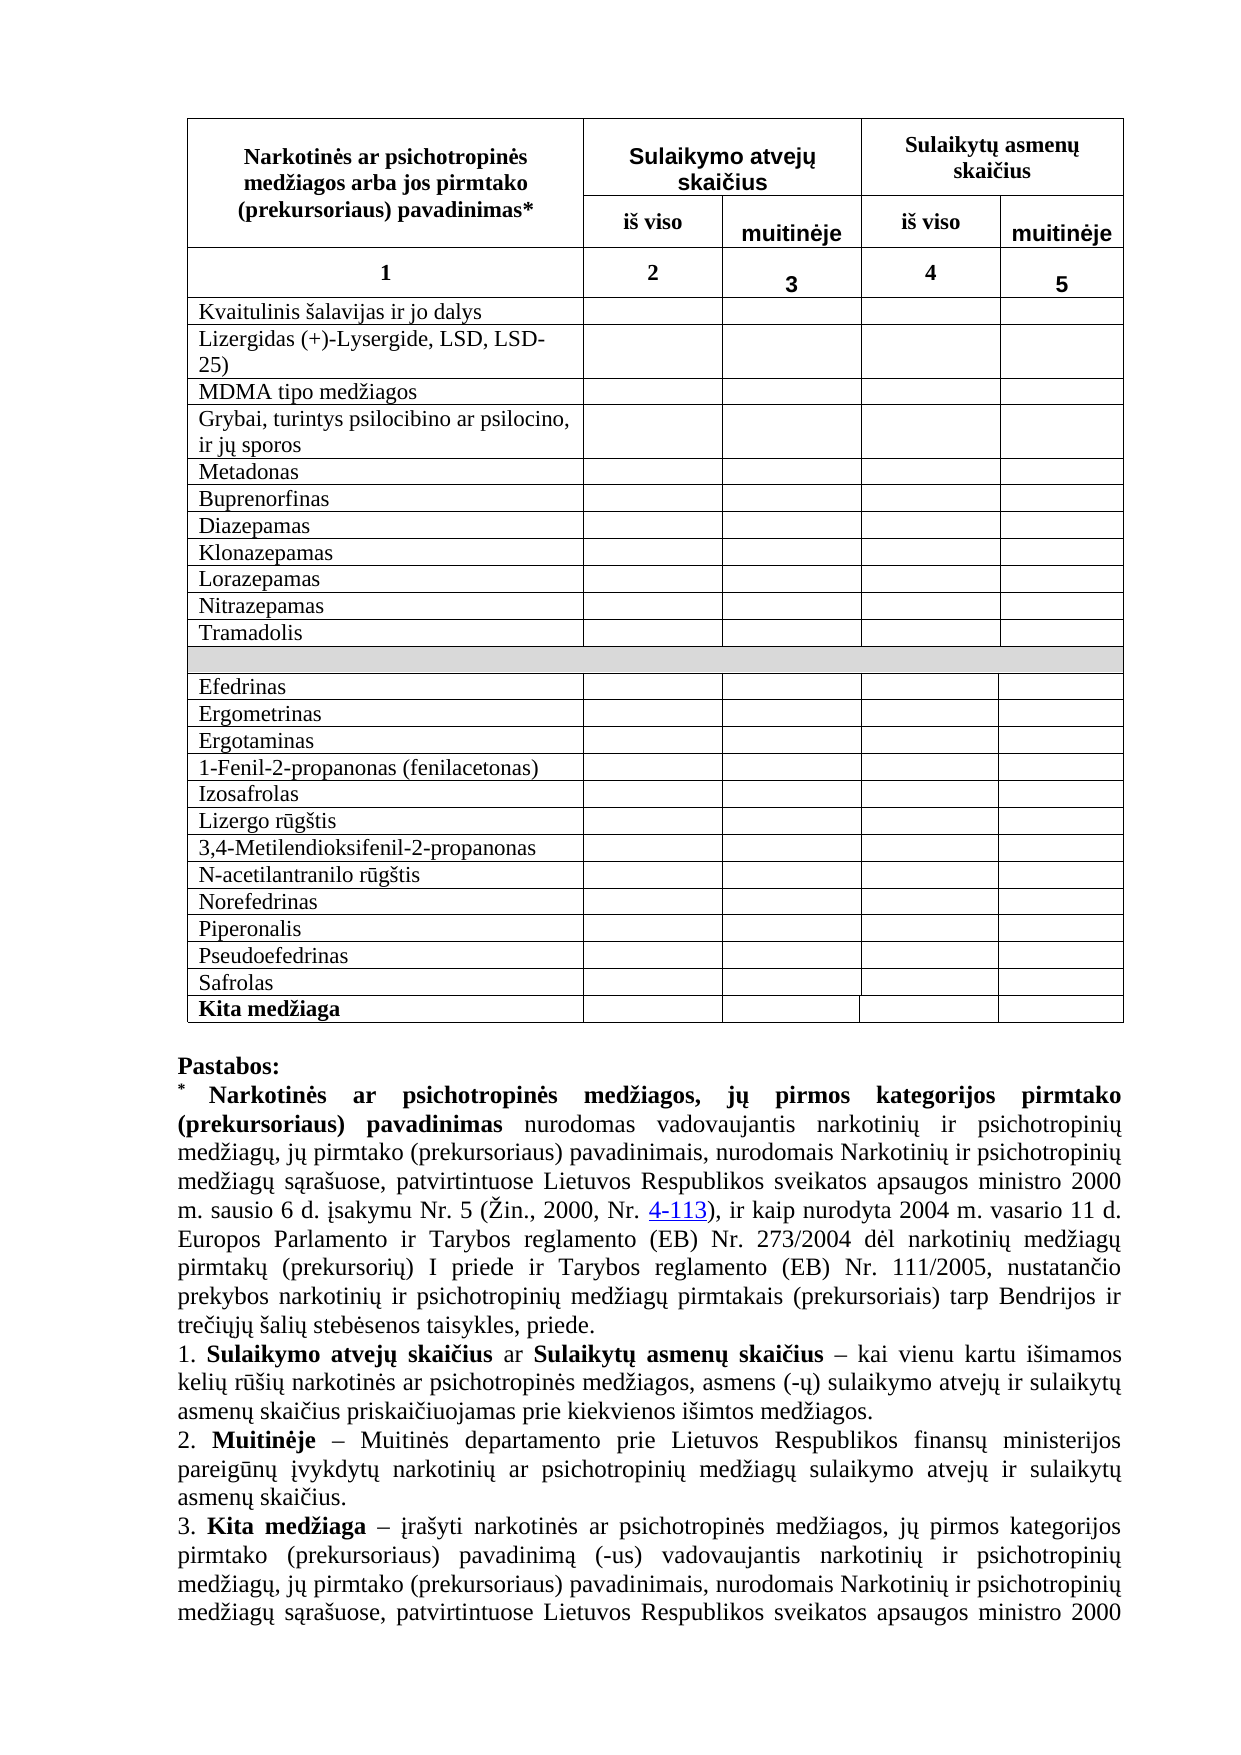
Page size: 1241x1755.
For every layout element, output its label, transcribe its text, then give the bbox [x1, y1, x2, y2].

table_cell [862, 325, 1000, 377]
table_cell Pseudoefedrinas [188, 942, 583, 968]
table_cell [723, 620, 861, 646]
table_cell Grybai, turintys psilocibino ar psilocino, ir jų sporos [188, 405, 583, 457]
table_cell [862, 566, 1000, 592]
table_cell Norefedrinas [188, 889, 583, 914]
table_cell [862, 889, 998, 914]
table_cell [584, 459, 722, 484]
table_cell [584, 593, 722, 619]
table_cell [723, 566, 861, 592]
table_cell [862, 835, 998, 861]
table_cell Metadonas [188, 459, 583, 484]
table_cell [723, 835, 861, 861]
table_cell 3,4-Metilendioksifenil-2-propanonas [188, 835, 583, 861]
table_cell Lizergo rūgštis [188, 808, 583, 834]
table_cell 3 [723, 248, 861, 297]
table_header Sulaikymo atvejų skaičius [584, 119, 861, 195]
text 2. Muitinėje – Muitinės departamento prie Lietuvos Respublikos finansų ministerijos pareigūnų įvykdytų narkotinių ar psichotropinių medžiagų sulaikymo atvejų ir sulaikytų asmenų skaičius. [177, 1425, 1122, 1511]
table_cell Nitrazepamas [188, 593, 583, 619]
table_cell [584, 996, 722, 1022]
table_cell Kita medžiaga [188, 996, 583, 1022]
table_cell [723, 405, 861, 457]
table_cell Kvaitulinis šalavijas ir jo dalys [188, 298, 583, 324]
table_cell Piperonalis [188, 915, 583, 941]
table_header Sulaikytų asmenų skaičius [862, 119, 1123, 195]
table_cell [723, 969, 861, 995]
table_cell [1001, 620, 1123, 646]
table_cell [862, 539, 1000, 565]
table_cell [1001, 379, 1123, 404]
table_cell [584, 889, 722, 914]
table_cell [723, 459, 861, 484]
table_cell [723, 379, 861, 404]
table_cell [584, 405, 722, 457]
table_cell [584, 700, 722, 726]
table_cell Klonazepamas [188, 539, 583, 565]
table_cell [584, 674, 722, 699]
table_cell iš viso [584, 196, 722, 246]
table_cell [862, 405, 1000, 457]
text Pastabos: [177, 1051, 1122, 1080]
table_cell muitinėje [723, 196, 861, 246]
table_cell [723, 996, 859, 1022]
table_cell Buprenorfinas [188, 485, 583, 511]
table_cell [584, 781, 722, 807]
table_cell [723, 700, 861, 726]
table_cell 1-Fenil-2-propanonas (fenilacetonas) [188, 754, 583, 780]
table_cell [862, 808, 998, 834]
table_cell [999, 969, 1123, 995]
table_cell [1001, 539, 1123, 565]
table_cell [723, 781, 861, 807]
table_cell [862, 942, 998, 968]
table_cell [999, 781, 1123, 807]
table_cell [862, 459, 1000, 484]
table_cell [723, 915, 861, 941]
table_cell [862, 298, 1000, 324]
table_cell [862, 915, 998, 941]
table_cell [1001, 485, 1123, 511]
table_cell muitinėje [1001, 196, 1123, 246]
table_cell [999, 754, 1123, 780]
table_cell [584, 942, 722, 968]
table_cell [999, 727, 1123, 753]
table_cell [723, 485, 861, 511]
table_cell Diazepamas [188, 512, 583, 538]
table_cell [584, 512, 722, 538]
table_cell [723, 808, 861, 834]
table_cell [584, 969, 722, 995]
table_cell [862, 379, 1000, 404]
table_cell [584, 325, 722, 377]
table_cell Lorazepamas [188, 566, 583, 592]
table_cell [999, 996, 1123, 1022]
table_cell 4 [862, 248, 1000, 297]
table_cell [188, 647, 1123, 672]
table_cell [862, 862, 998, 887]
table_cell [999, 700, 1123, 726]
table_cell Ergometrinas [188, 700, 583, 726]
table_cell 5 [1001, 248, 1123, 297]
table_cell [862, 620, 1000, 646]
table_cell [584, 566, 722, 592]
table_cell [584, 298, 722, 324]
table_cell 2 [584, 248, 722, 297]
text 1. Sulaikymo atvejų skaičius ar Sulaikytų asmenų skaičius – kai vienu kartu išimamos kelių rūšių narkotinės ar psichotropinės medžiagos, asmens (-ų) sulaikymo atvejų ir sulaikytų asmenų skaičius priskaičiuojamas prie kiekvienos išimtos medžiagos. [177, 1339, 1122, 1425]
table_cell [723, 539, 861, 565]
table_cell [584, 379, 722, 404]
table_cell [1001, 593, 1123, 619]
table_cell [723, 298, 861, 324]
table_cell [862, 754, 998, 780]
table_cell [999, 808, 1123, 834]
table_cell [723, 325, 861, 377]
table_cell [584, 915, 722, 941]
table_cell [999, 942, 1123, 968]
table_cell [584, 727, 722, 753]
table_cell [1001, 298, 1123, 324]
table_cell [862, 969, 998, 995]
table_cell Izosafrolas [188, 781, 583, 807]
table_cell [584, 862, 722, 887]
table_cell [584, 620, 722, 646]
table_cell [999, 862, 1123, 887]
table_cell [723, 942, 861, 968]
table_cell [584, 754, 722, 780]
table_cell [862, 727, 998, 753]
table_cell [999, 835, 1123, 861]
table_cell [584, 539, 722, 565]
table_header Narkotinės ar psichotropinės medžiagos arba jos pirmtako (prekursoriaus) pavadinimas* [188, 119, 583, 246]
table_cell [1001, 325, 1123, 377]
table_cell [723, 862, 861, 887]
table_cell [999, 889, 1123, 914]
table_cell [999, 674, 1123, 699]
table_cell 1 [188, 248, 583, 297]
table_cell [584, 485, 722, 511]
table_cell [862, 700, 998, 726]
table_cell [723, 754, 861, 780]
table_cell [862, 674, 998, 699]
table_cell [723, 674, 861, 699]
table_cell [1001, 566, 1123, 592]
table_cell [862, 593, 1000, 619]
table_cell [860, 996, 998, 1022]
table_cell [862, 512, 1000, 538]
table_cell N-acetilantranilo rūgštis [188, 862, 583, 887]
table_cell [1001, 405, 1123, 457]
table_cell Lizergidas (+)-Lysergide, LSD, LSD-25) [188, 325, 583, 377]
table_cell [1001, 459, 1123, 484]
table_cell MDMA tipo medžiagos [188, 379, 583, 404]
table_cell [862, 781, 998, 807]
table_cell Tramadolis [188, 620, 583, 646]
table_cell [862, 485, 1000, 511]
table_cell [1001, 512, 1123, 538]
table_cell [723, 593, 861, 619]
table_cell Efedrinas [188, 674, 583, 699]
text * Narkotinės ar psichotropinės medžiagos, jų pirmos kategorijos pirmtako (prekursoriaus) pavadinimas nurodomas vadovaujantis narkotinių ir psichotropinių medžiagų, jų pirmtako (prekursoriaus) pavadinimais, nurodomais Narkotinių ir psichotropinių medžiagų sąrašuose, patvirtintuose Lietuvos Respublikos sveikatos apsaugos ministro 2000 m. sausio 6 d. įsakymu Nr. 5 (Žin., 2000, Nr. 4-113), ir kaip nurodyta 2004 m. vasario 11 d. Europos Parlamento ir Tarybos reglamento (EB) Nr. 273/2004 dėl narkotinių medžiagų pirmtakų (prekursorių) I priede ir Tarybos reglamento (EB) Nr. 111/2005, nustatančio prekybos narkotinių ir psichotropinių medžiagų pirmtakais (prekursoriais) tarp Bendrijos ir trečiųjų šalių stebėsenos taisykles, priede. [177, 1080, 1122, 1339]
table_cell [584, 808, 722, 834]
text 3. Kita medžiaga – įrašyti narkotinės ar psichotropinės medžiagos, jų pirmos kategorijos pirmtako (prekursoriaus) pavadinimą (-us) vadovaujantis narkotinių ir psichotropinių medžiagų, jų pirmtako (prekursoriaus) pavadinimais, nurodomais Narkotinių ir psichotropinių medžiagų sąrašuose, patvirtintuose Lietuvos Respublikos sveikatos apsaugos ministro 2000 [177, 1511, 1122, 1626]
table_cell [723, 889, 861, 914]
table_cell [999, 915, 1123, 941]
table_cell Ergotaminas [188, 727, 583, 753]
table_cell iš viso [862, 196, 1000, 246]
table_cell Safrolas [188, 969, 583, 995]
table_cell [584, 835, 722, 861]
table_cell [723, 512, 861, 538]
table_cell [723, 727, 861, 753]
